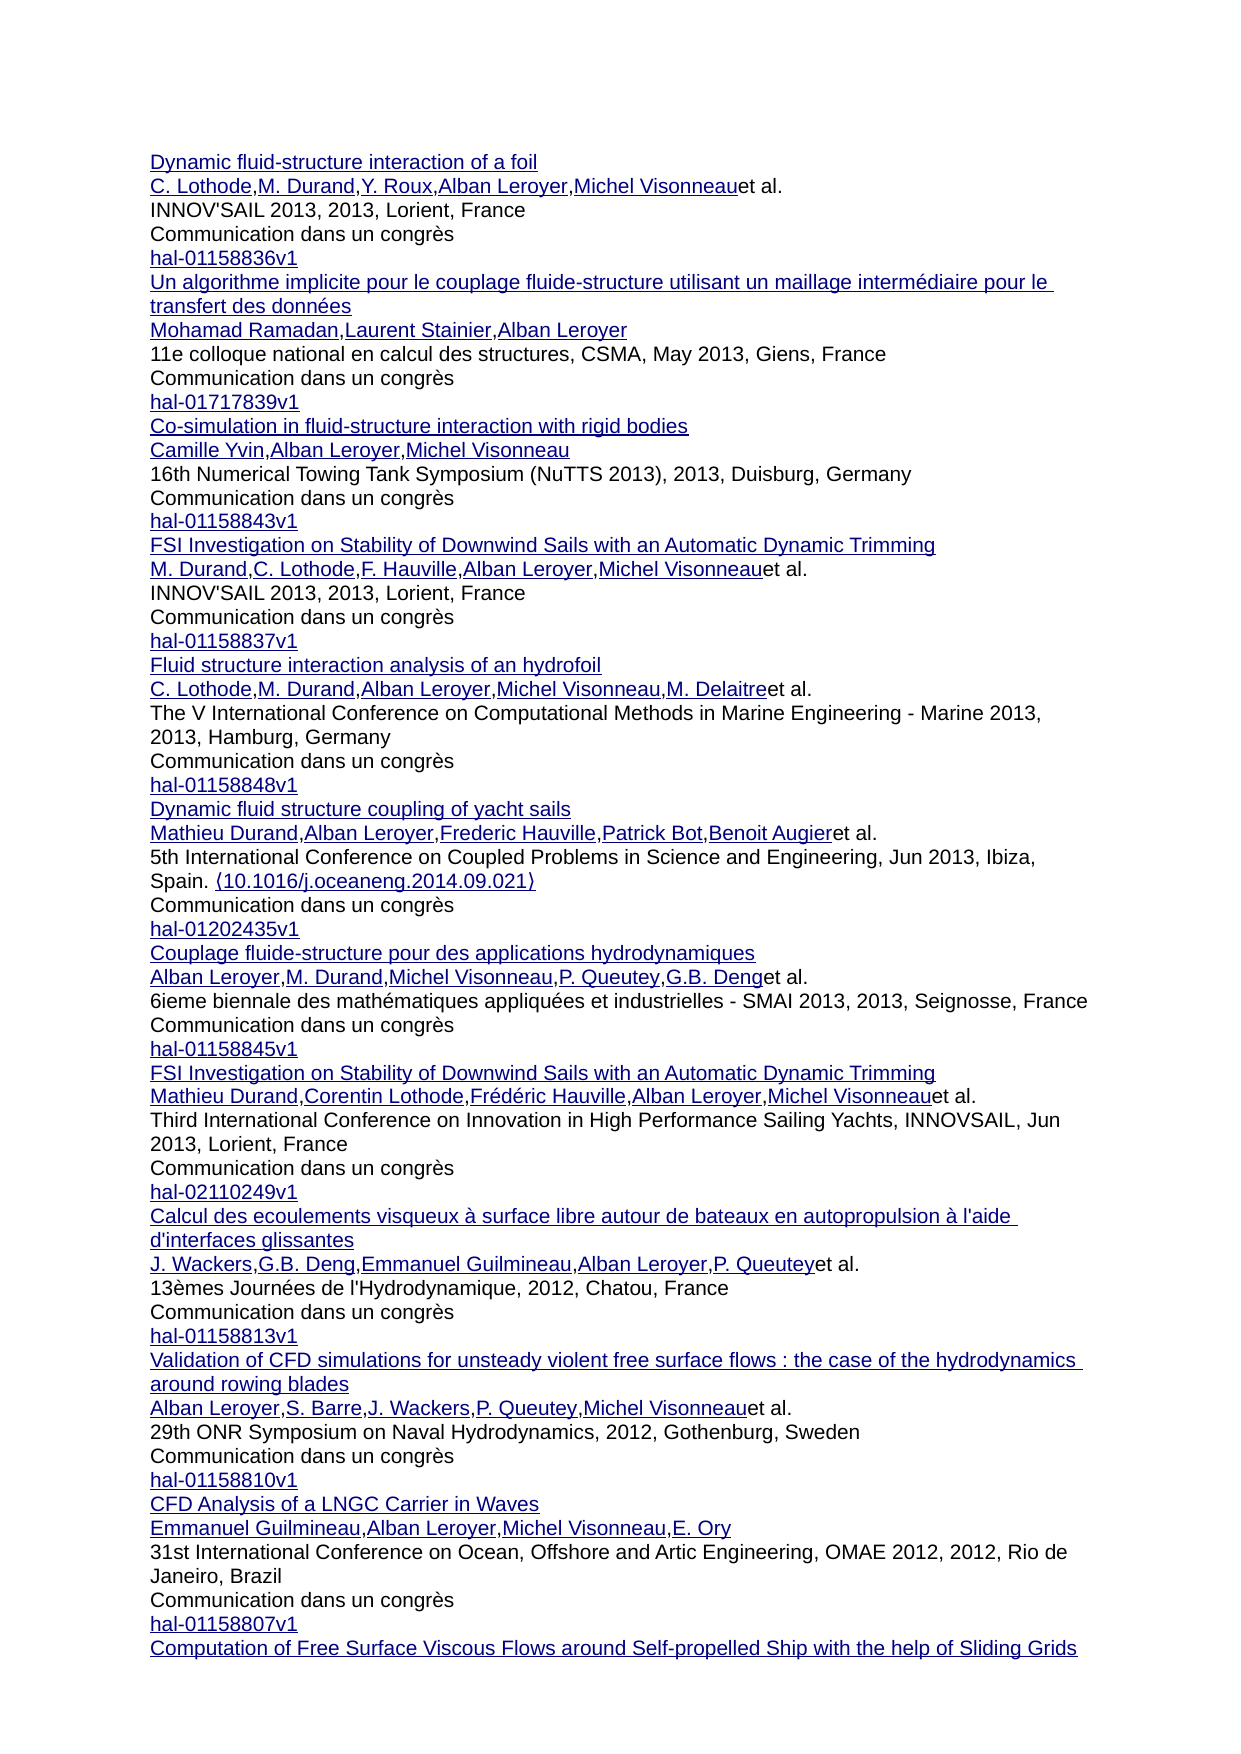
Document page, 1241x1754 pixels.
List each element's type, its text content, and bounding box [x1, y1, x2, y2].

table_cell CFD Analysis of a LNGC Carrier in Waves Emmanuel Guilmineau,Alban Leroyer,Michel Visonneau,E. Ory 31st International Conference on Ocean, Offshore and Artic Engineering, OMAE 2012, 2012, Rio de Janeiro, Brazil Communication dans un congrès hal-01158807v1 [150, 1492, 1090, 1635]
table_cell Calcul des ecoulements visqueux à surface libre autour de bateaux en autopropulsion à l'aide d'interfaces glissantes J. Wackers,G.B. Deng,Emmanuel Guilmineau,Alban Leroyer,P. Queuteyet al. 13èmes Journées de l'Hydrodynamique, 2012, Chatou, France Communication dans un congrès hal-01158813v1 [150, 1204, 1090, 1348]
table_cell Fluid structure interaction analysis of an hydrofoil C. Lothode,M. Durand,Alban Leroyer,Michel Visonneau,M. Delaitreet al. The V International Conference on Computational Methods in Marine Engineering - Marine 2013, 2013, Hamburg, Germany Communication dans un congrès hal-01158848v1 [150, 653, 1090, 797]
table_cell FSI Investigation on Stability of Downwind Sails with an Automatic Dynamic Trimming M. Durand,C. Lothode,F. Hauville,Alban Leroyer,Michel Visonneauet al. INNOV'SAIL 2013, 2013, Lorient, France Communication dans un congrès hal-01158837v1 [150, 533, 1090, 653]
table_cell Un algorithme implicite pour le couplage fluide-structure utilisant un maillage intermédiaire pour le transfert des données Mohamad Ramadan,Laurent Stainier,Alban Leroyer 11e colloque national en calcul des structures, CSMA, May 2013, Giens, France Communication dans un congrès hal-01717839v1 [150, 270, 1090, 413]
table_cell Dynamic fluid structure coupling of yacht sails Mathieu Durand,Alban Leroyer,Frederic Hauville,Patrick Bot,Benoit Augieret al. 5th International Conference on Coupled Problems in Science and Engineering, Jun 2013, Ibiza, Spain. ⟨10.1016/j.oceaneng.2014.09.021⟩ Communication dans un congrès hal-01202435v1 [150, 797, 1090, 941]
table_cell Co-simulation in fluid-structure interaction with rigid bodies Camille Yvin,Alban Leroyer,Michel Visonneau 16th Numerical Towing Tank Symposium (NuTTS 2013), 2013, Duisburg, Germany Communication dans un congrès hal-01158843v1 [150, 414, 1090, 533]
table_cell FSI Investigation on Stability of Downwind Sails with an Automatic Dynamic Trimming Mathieu Durand,Corentin Lothode,Frédéric Hauville,Alban Leroyer,Michel Visonneauet al. Third International Conference on Innovation in High Performance Sailing Yachts, INNOVSAIL, Jun 2013, Lorient, France Communication dans un congrès hal-02110249v1 [150, 1060, 1090, 1204]
table_cell Validation of CFD simulations for unsteady violent free surface flows : the case of the hydrodynamics around rowing blades Alban Leroyer,S. Barre,J. Wackers,P. Queutey,Michel Visonneauet al. 29th ONR Symposium on Naval Hydrodynamics, 2012, Gothenburg, Sweden Communication dans un congrès hal-01158810v1 [150, 1348, 1090, 1492]
table_cell Dynamic fluid-structure interaction of a foil C. Lothode,M. Durand,Y. Roux,Alban Leroyer,Michel Visonneauet al. INNOV'SAIL 2013, 2013, Lorient, France Communication dans un congrès hal-01158836v1 [150, 150, 1090, 270]
table_cell Couplage fluide-structure pour des applications hydrodynamiques Alban Leroyer,M. Durand,Michel Visonneau,P. Queutey,G.B. Denget al. 6ieme biennale des mathématiques appliquées et industrielles - SMAI 2013, 2013, Seignosse, France Communication dans un congrès hal-01158845v1 [150, 941, 1090, 1060]
table_cell Computation of Free Surface Viscous Flows around Self-propelled Ship with the help of Sliding Grids [150, 1635, 1090, 1659]
